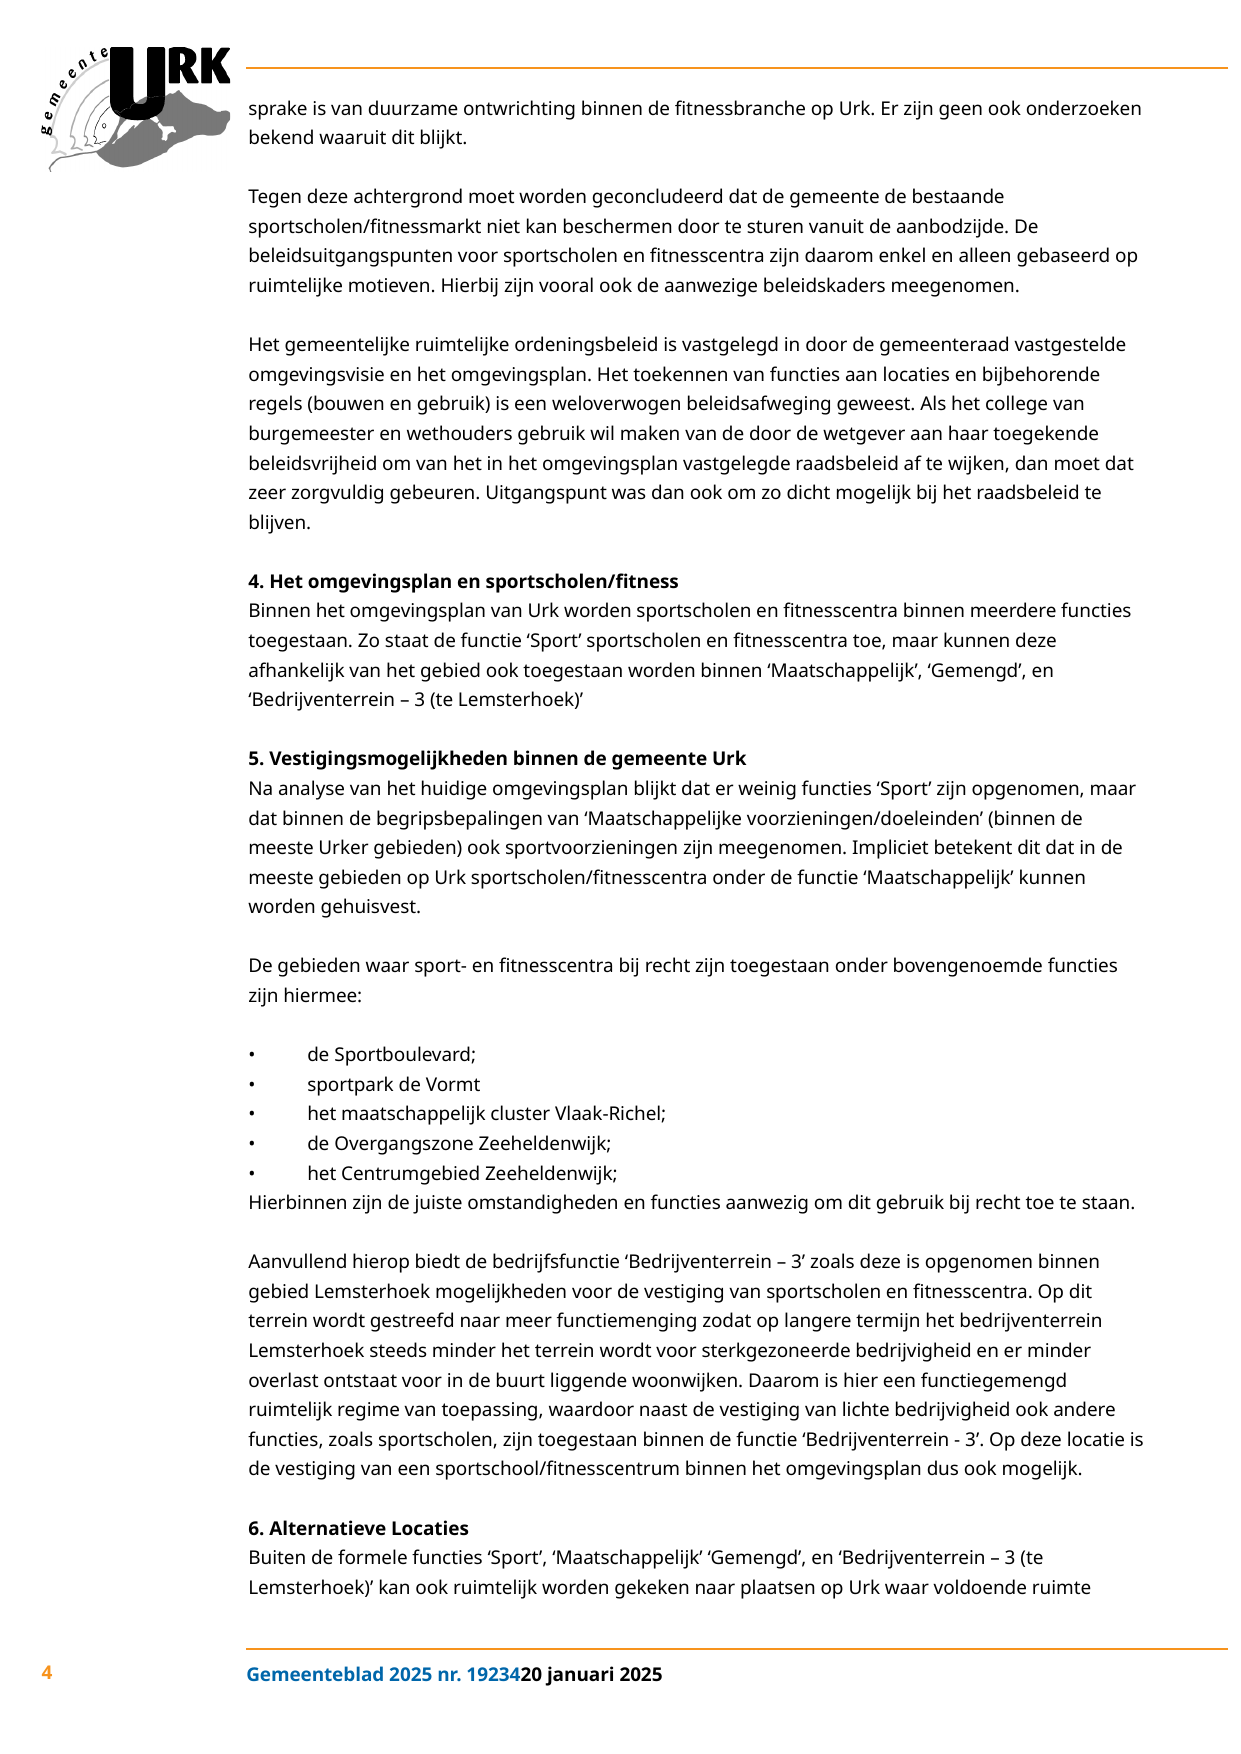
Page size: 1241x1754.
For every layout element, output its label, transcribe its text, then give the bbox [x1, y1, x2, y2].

list de Overgangszone Zeeheldenwijk; [248, 1130, 1152, 1156]
text 6. Alternatieve Locaties [248, 1515, 1152, 1541]
text De gebieden waar sport- en fitnesscentra bij recht zijn toegestaan onder bovengenoemde functies zijn hiermee: [248, 953, 1152, 1008]
text Tegen deze achtergrond moet worden geconcludeerd dat de gemeente de bestaande sportscholen/fitnessmarkt niet kan beschermen door te sturen vanuit de aanbodzijde. De beleidsuitgangspunten voor sportscholen en fitnesscentra zijn daarom enkel en alleen gebaseerd op ruimtelijke motieven. Hierbij zijn vooral ook de aanwezige beleidskaders meegenomen. [248, 183, 1152, 298]
text 4. Het omgevingsplan en sportscholen/fitness [248, 568, 1152, 594]
text Buiten de formele functies ‘Sport’, ‘Maatschappelijk’ ‘Gemengd’, en ‘Bedrijventerrein – 3 (te Lemsterhoek)’ kan ook ruimtelijk worden gekeken naar plaatsen op Urk waar voldoende ruimte [248, 1544, 1152, 1600]
text Het gemeentelijke ruimtelijke ordeningsbeleid is vastgelegd in door de gemeenteraad vastgestelde omgevingsvisie en het omgevingsplan. Het toekennen van functies aan locaties en bijbehorende regels (bouwen en gebruik) is een weloverwogen beleidsafweging geweest. Als het college van burgemeester en wethouders gebruik wil maken van de door de wetgever aan haar toegekende beleidsvrijheid om van het in het omgevingsplan vastgelegde raadsbeleid af te wijken, dan moet dat zeer zorgvuldig gebeuren. Uitgangspunt was dan ook om zo dicht mogelijk bij het raadsbeleid te blijven. [248, 331, 1152, 535]
text Na analyse van het huidige omgevingsplan blijkt dat er weinig functies ‘Sport’ zijn opgenomen, maar dat binnen de begripsbepalingen van ‘Maatschappelijke voorzieningen/doeleinden’ (binnen de meeste Urker gebieden) ook sportvoorzieningen zijn meegenomen. Impliciet betekent dit dat in de meeste gebieden op Urk sportscholen/fitnesscentra onder de functie ‘Maatschappelijk’ kunnen worden gehuisvest. [248, 775, 1152, 919]
text Hierbinnen zijn de juiste omstandigheden en functies aanwezig om dit gebruik bij recht toe te staan. [248, 1189, 1152, 1215]
list het maatschappelijk cluster Vlaak-Richel; [248, 1101, 1152, 1126]
text 5. Vestigingsmogelijkheden binnen de gemeente Urk [248, 746, 1152, 771]
list het Centrumgebied Zeeheldenwijk; [248, 1160, 1152, 1186]
text Binnen het omgevingsplan van Urk worden sportscholen en fitnesscentra binnen meerdere functies toegestaan. Zo staat de functie ‘Sport’ sportscholen en fitnesscentra toe, maar kunnen deze afhankelijk van het gebied ook toegestaan worden binnen ‘Maatschappelijk’, ‘Gemengd’, en ‘Bedrijventerrein – 3 (te Lemsterhoek)’ [248, 598, 1152, 712]
list de Sportboulevard; [248, 1041, 1152, 1067]
text sprake is van duurzame ontwrichting binnen de fitnessbranche op Urk. Er zijn geen ook onderzoeken bekend waaruit dit blijkt. [248, 95, 1152, 150]
text Aanvullend hierop biedt de bedrijfsfunctie ‘Bedrijventerrein – 3’ zoals deze is opgenomen binnen gebied Lemsterhoek mogelijkheden voor de vestiging van sportscholen en fitnesscentra. Op dit terrein wordt gestreefd naar meer functiemenging zodat op langere termijn het bedrijventerrein Lemsterhoek steeds minder het terrein wordt voor sterkgezoneerde bedrijvigheid en er minder overlast ontstaat voor in de buurt liggende woonwijken. Daarom is hier een functiegemengd ruimtelijk regime van toepassing, waardoor naast de vestiging van lichte bedrijvigheid ook andere functies, zoals sportscholen, zijn toegestaan binnen de functie ‘Bedrijventerrein - 3’. Op deze locatie is de vestiging van een sportschool/fitnesscentrum binnen het omgevingsplan dus ook mogelijk. [248, 1248, 1152, 1481]
picture [41, 47, 231, 172]
list sportpark de Vormt [248, 1071, 1152, 1097]
